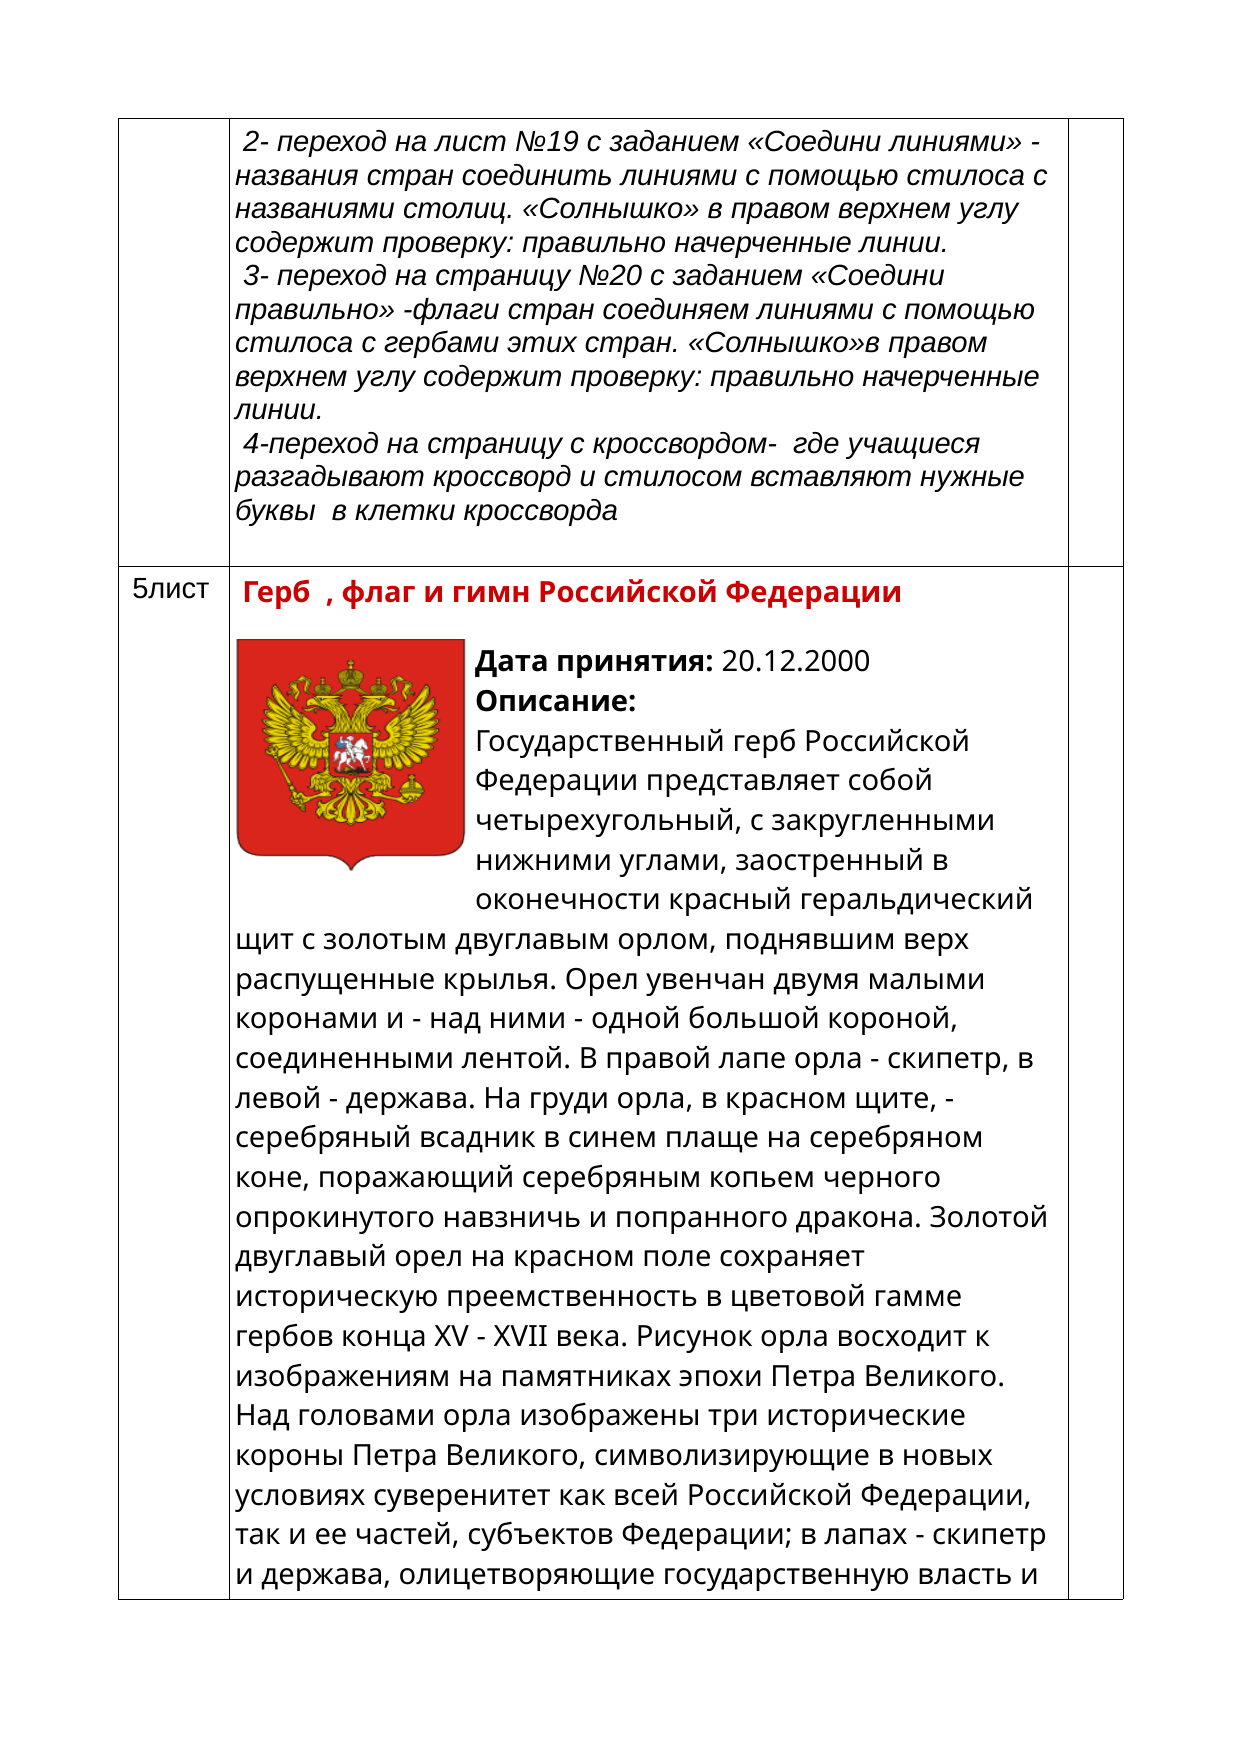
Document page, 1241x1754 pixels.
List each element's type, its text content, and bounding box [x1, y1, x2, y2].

table_cell Герб , флаг и гимн Российской Федерации Дата принятия: 20.12.2000 Описание: Государственный герб Российской Федерации представляет собой четырехугольный, с закругленными нижними углами, заостренный в оконечности красный геральдический щит с золотым двуглавым орлом, поднявшим верх распущенные крылья. Орел увенчан двумя малыми коронами и - над ними - одной большой короной, соединенными лентой. В правой лапе орла - скипетр, в левой - держава. На груди орла, в красном щите, - серебряный всадник в синем плаще на серебряном коне, поражающий серебряным копьем черного опрокинутого навзничь и попранного дракона. Золотой двуглавый орел на красном поле сохраняет историческую преемственность в цветовой гамме гербов конца XV - XVII века. Рисунок орла восходит к изображениям на памятниках эпохи Петра Великого. Над головами орла изображены три исторические короны Петра Великого, символизирующие в новых условиях суверенитет как всей Российской Федерации, так и ее частей, субъектов Федерации; в лапах - скипетр и держава, олицетворяющие государственную власть и [230, 567, 1068, 1599]
table_cell [1069, 567, 1123, 1599]
table_cell 5лист [119, 567, 229, 1599]
table_cell [119, 119, 229, 566]
table_cell 2- переход на лист №19 с заданием «Соедини линиями» - названия стран соединить линиями с помощью стилоса с названиями столиц. «Солнышко» в правом верхнем углу содержит проверку: правильно начерченные линии. 3- переход на страницу №20 с заданием «Соедини правильно» -флаги стран соединяем линиями с помощью стилоса с гербами этих стран. «Солнышко»в правом верхнем углу содержит проверку: правильно начерченные линии. 4-переход на страницу с кроссвордом- где учащиеся разгадывают кроссворд и стилосом вставляют нужные буквы в клетки кроссворда [230, 119, 1068, 566]
picture [236, 639, 466, 871]
table_cell [1069, 119, 1123, 566]
